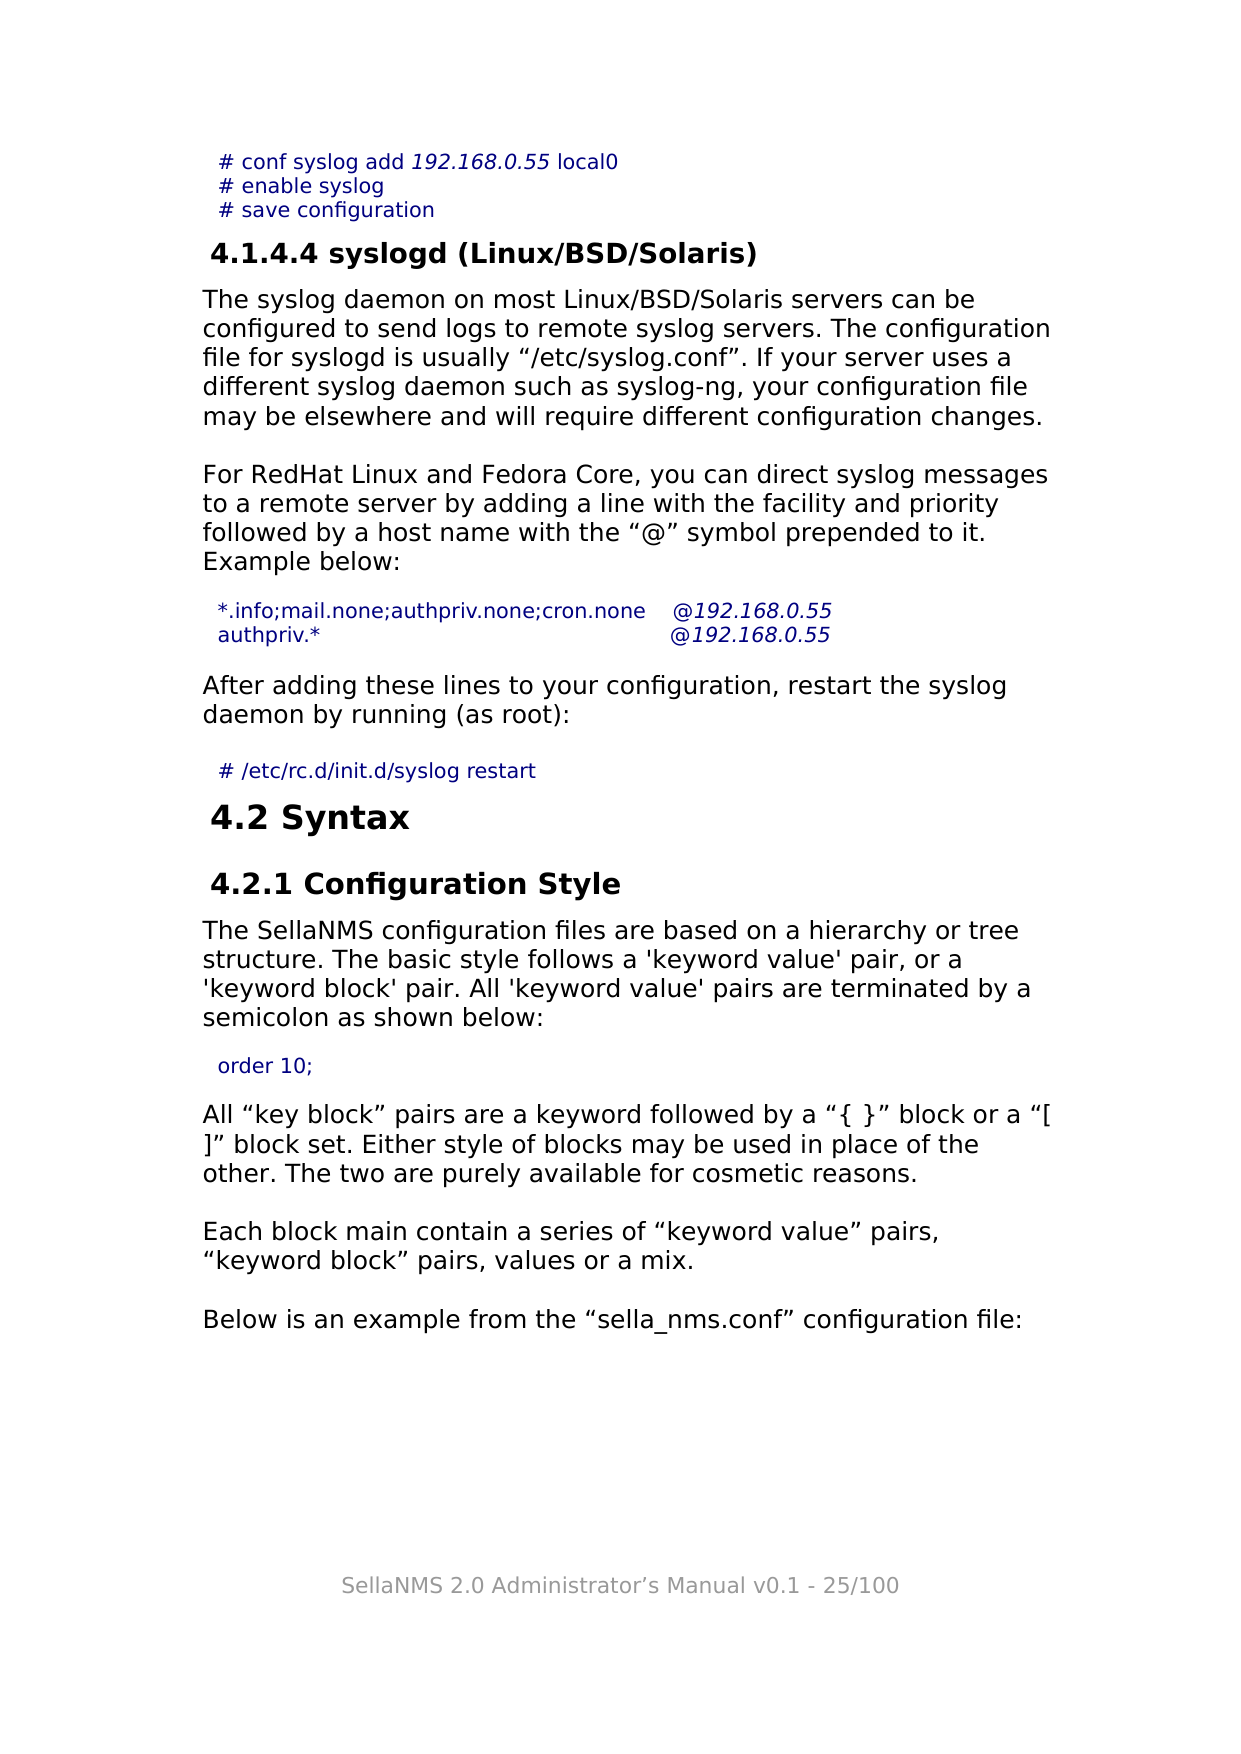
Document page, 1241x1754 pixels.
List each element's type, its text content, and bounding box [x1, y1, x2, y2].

text The SellaNMS configuration files are based on a hierarchy or tree structure. The basic style follows a 'keyword value' pair, or a 'keyword block' pair. All 'keyword value' pairs are terminated by a semicolon as shown below: [202, 916, 1053, 1033]
text # enable syslog [217, 174, 1053, 198]
text For RedHat Linux and Fedora Core, you can direct syslog messages to a remote server by adding a line with the facility and priority followed by a host name with the “@” symbol prepended to it. Example below: [202, 460, 1053, 577]
text *.info;mail.none;authpriv.none;cron.none @192.168.0.55 [217, 599, 1053, 623]
text Each block main contain a series of “keyword value” pairs, “keyword block” pairs, values or a mix. [202, 1217, 1053, 1276]
text The syslog daemon on most Linux/BSD/Solaris servers can be configured to send logs to remote syslog servers. The configuration file for syslogd is usually “/etc/syslog.conf”. If your server uses a different syslog daemon such as syslog-ng, your configuration file may be elsewhere and will require different configuration changes. [202, 285, 1053, 431]
text # conf syslog add 192.168.0.55 local0 [217, 150, 1053, 174]
text # save configuration [217, 198, 1053, 223]
text After adding these lines to your configuration, restart the syslog daemon by running (as root): [202, 671, 1053, 730]
subtitle syslogd (Linux/BSD/Solaris) [210, 238, 1053, 270]
text Below is an example from the “sella_nms.conf” configuration file: [202, 1305, 1053, 1334]
subtitle Syntax [210, 798, 1053, 837]
text order 10; [217, 1054, 1053, 1079]
subtitle Configuration Style [210, 867, 1053, 901]
text All “key block” pairs are a keyword followed by a “{ }” block or a “[ ]” block set. Either style of blocks may be used in place of the other. The two are purely available for cosmetic reasons. [202, 1101, 1053, 1188]
text authpriv.* @192.168.0.55 [217, 623, 1053, 647]
text # /etc/rc.d/init.d/syslog restart [217, 759, 1053, 783]
